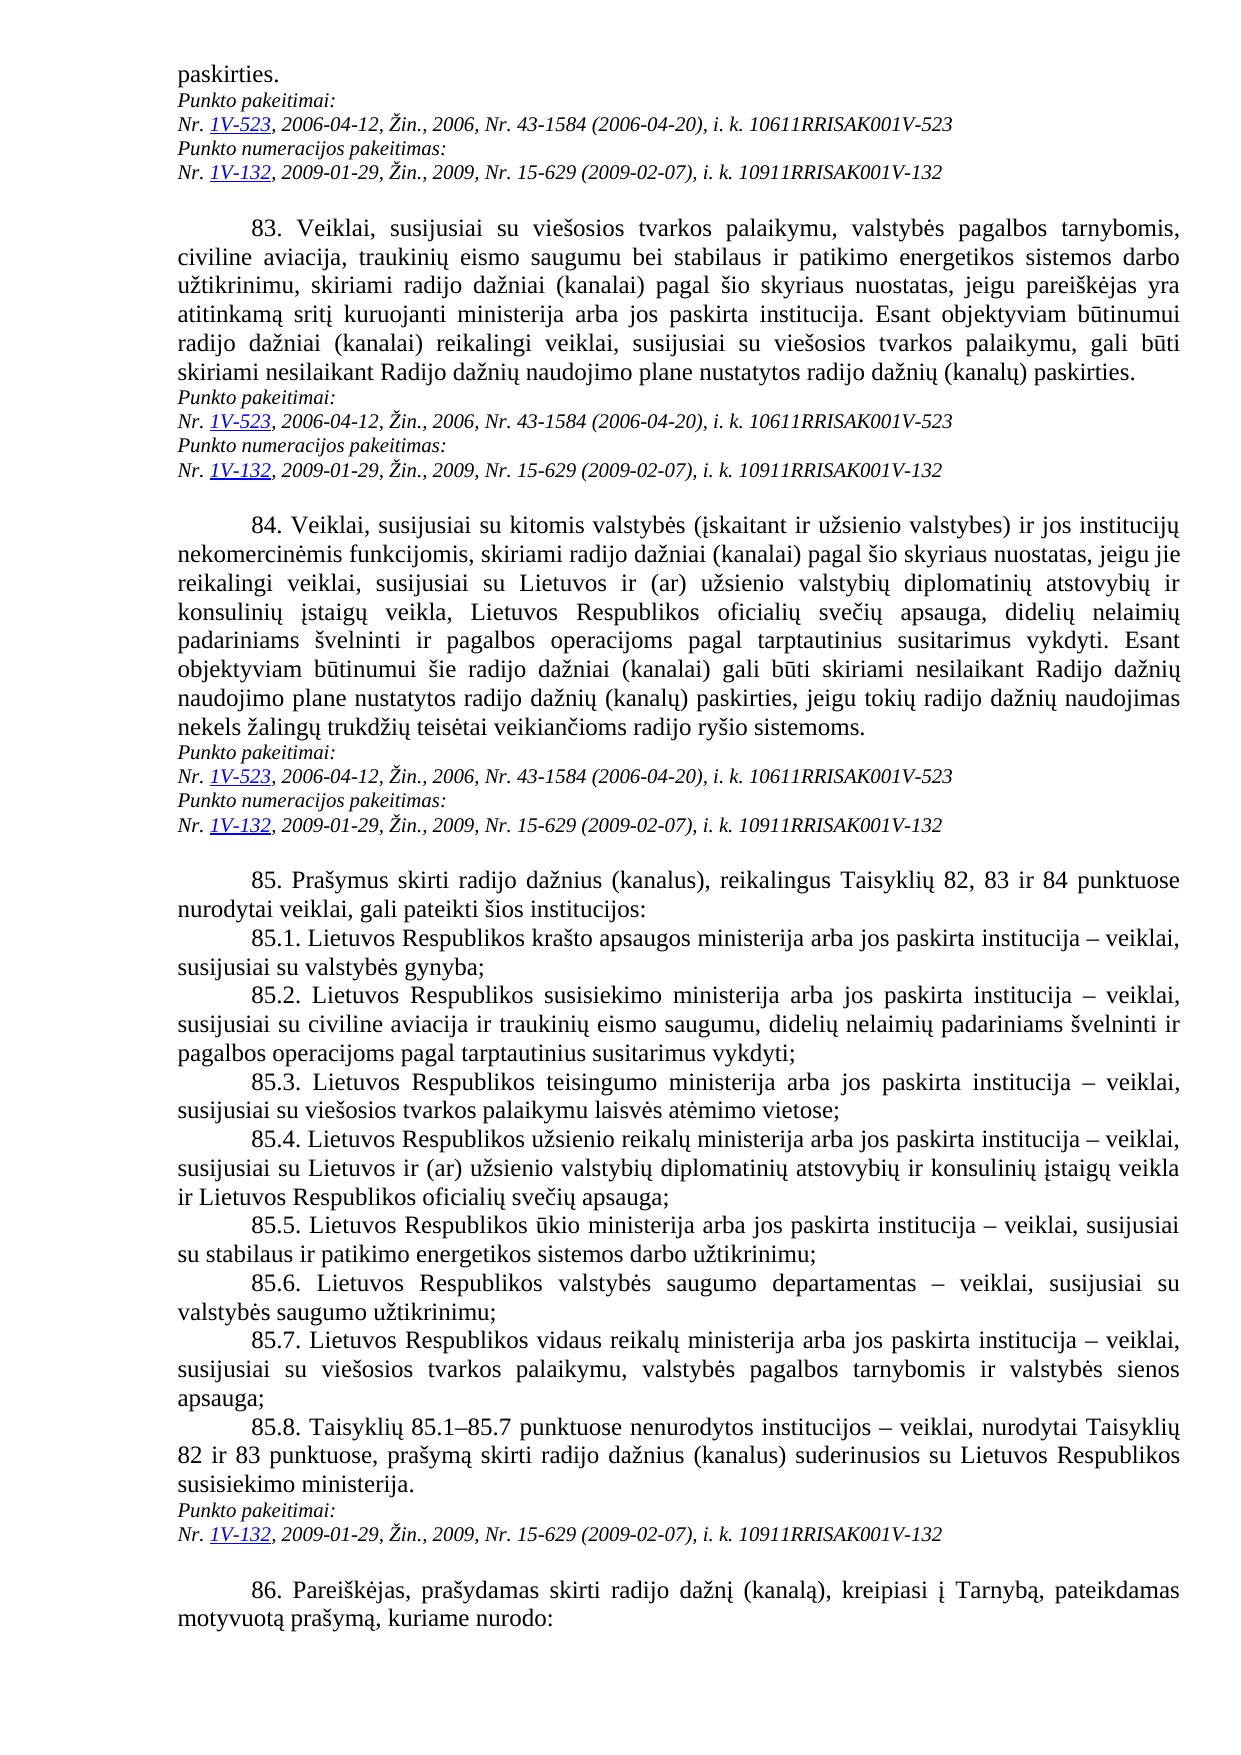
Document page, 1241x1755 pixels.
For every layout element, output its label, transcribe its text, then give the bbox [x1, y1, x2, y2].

text 85.6. Lietuvos Respublikos valstybės saugumo departamentas – veiklai, susijusiai su valstybės saugumo užtikrinimu; [177, 1268, 1181, 1325]
text Punkto pakeitimai: [177, 740, 1181, 764]
text Nr. 1V-132, 2009-01-29, Žin., 2009, Nr. 15-629 (2009-02-07), i. k. 10911RRISAK001V-132 [177, 1522, 1181, 1546]
text Punkto pakeitimai: [177, 88, 1181, 112]
text 85. Prašymus skirti radijo dažnius (kanalus), reikalingus Taisyklių 82, 83 ir 84 punktuose nurodytai veiklai, gali pateikti šios institucijos: [177, 865, 1181, 923]
text 85.4. Lietuvos Respublikos užsienio reikalų ministerija arba jos paskirta institucija – veiklai, susijusiai su Lietuvos ir (ar) užsienio valstybių diplomatinių atstovybių ir konsulinių įstaigų veikla ir Lietuvos Respublikos oficialių svečių apsauga; [177, 1124, 1181, 1210]
text Nr. 1V-132, 2009-01-29, Žin., 2009, Nr. 15-629 (2009-02-07), i. k. 10911RRISAK001V-132 [177, 160, 1181, 184]
text 85.5. Lietuvos Respublikos ūkio ministerija arba jos paskirta institucija – veiklai, susijusiai su stabilaus ir patikimo energetikos sistemos darbo užtikrinimu; [177, 1210, 1181, 1268]
text Nr. 1V-523, 2006-04-12, Žin., 2006, Nr. 43-1584 (2006-04-20), i. k. 10611RRISAK001V-523 [177, 112, 1181, 136]
text Punkto numeracijos pakeitimas: [177, 788, 1181, 812]
text Punkto pakeitimai: [177, 385, 1181, 409]
text 85.3. Lietuvos Respublikos teisingumo ministerija arba jos paskirta institucija – veiklai, susijusiai su viešosios tvarkos palaikymu laisvės atėmimo vietose; [177, 1067, 1181, 1124]
text 85.7. Lietuvos Respublikos vidaus reikalų ministerija arba jos paskirta institucija – veiklai, susijusiai su viešosios tvarkos palaikymu, valstybės pagalbos tarnybomis ir valstybės sienos apsauga; [177, 1325, 1181, 1412]
text 84. Veiklai, susijusiai su kitomis valstybės (įskaitant ir užsienio valstybes) ir jos institucijų nekomercinėmis funkcijomis, skiriami radijo dažniai (kanalai) pagal šio skyriaus nuostatas, jeigu jie reikalingi veiklai, susijusiai su Lietuvos ir (ar) užsienio valstybių diplomatinių atstovybių ir konsulinių įstaigų veikla, Lietuvos Respublikos oficialių svečių apsauga, didelių nelaimių padariniams švelninti ir pagalbos operacijoms pagal tarptautinius susitarimus vykdyti. Esant objektyviam būtinumui šie radijo dažniai (kanalai) gali būti skiriami nesilaikant Radijo dažnių naudojimo plane nustatytos radijo dažnių (kanalų) paskirties, jeigu tokių radijo dažnių naudojimas nekels žalingų trukdžių teisėtai veikiančioms radijo ryšio sistemoms. [177, 510, 1181, 740]
text Punkto numeracijos pakeitimas: [177, 433, 1181, 457]
text 86. Pareiškėjas, prašydamas skirti radijo dažnį (kanalą), kreipiasi į Tarnybą, pateikdamas motyvuotą prašymą, kuriame nurodo: [177, 1575, 1181, 1632]
text Nr. 1V-132, 2009-01-29, Žin., 2009, Nr. 15-629 (2009-02-07), i. k. 10911RRISAK001V-132 [177, 457, 1181, 482]
text Punkto numeracijos pakeitimas: [177, 136, 1181, 160]
text 83. Veiklai, susijusiai su viešosios tvarkos palaikymu, valstybės pagalbos tarnybomis, civiline aviacija, traukinių eismo saugumu bei stabilaus ir patikimo energetikos sistemos darbo užtikrinimu, skiriami radijo dažniai (kanalai) pagal šio skyriaus nuostatas, jeigu pareiškėjas yra atitinkamą sritį kuruojanti ministerija arba jos paskirta institucija. Esant objektyviam būtinumui radijo dažniai (kanalai) reikalingi veiklai, susijusiai su viešosios tvarkos palaikymu, gali būti skiriami nesilaikant Radijo dažnių naudojimo plane nustatytos radijo dažnių (kanalų) paskirties. [177, 213, 1181, 385]
text 85.2. Lietuvos Respublikos susisiekimo ministerija arba jos paskirta institucija – veiklai, susijusiai su civiline aviacija ir traukinių eismo saugumu, didelių nelaimių padariniams švelninti ir pagalbos operacijoms pagal tarptautinius susitarimus vykdyti; [177, 980, 1181, 1067]
text 85.8. Taisyklių 85.1–85.7 punktuose nenurodytos institucijos – veiklai, nurodytai Taisyklių 82 ir 83 punktuose, prašymą skirti radijo dažnius (kanalus) suderinusios su Lietuvos Respublikos susisiekimo ministerija. [177, 1412, 1181, 1498]
text Nr. 1V-523, 2006-04-12, Žin., 2006, Nr. 43-1584 (2006-04-20), i. k. 10611RRISAK001V-523 [177, 409, 1181, 433]
text paskirties. [177, 59, 1181, 88]
text Nr. 1V-523, 2006-04-12, Žin., 2006, Nr. 43-1584 (2006-04-20), i. k. 10611RRISAK001V-523 [177, 764, 1181, 788]
text 85.1. Lietuvos Respublikos krašto apsaugos ministerija arba jos paskirta institucija – veiklai, susijusiai su valstybės gynyba; [177, 923, 1181, 980]
text Nr. 1V-132, 2009-01-29, Žin., 2009, Nr. 15-629 (2009-02-07), i. k. 10911RRISAK001V-132 [177, 812, 1181, 837]
text Punkto pakeitimai: [177, 1498, 1181, 1522]
